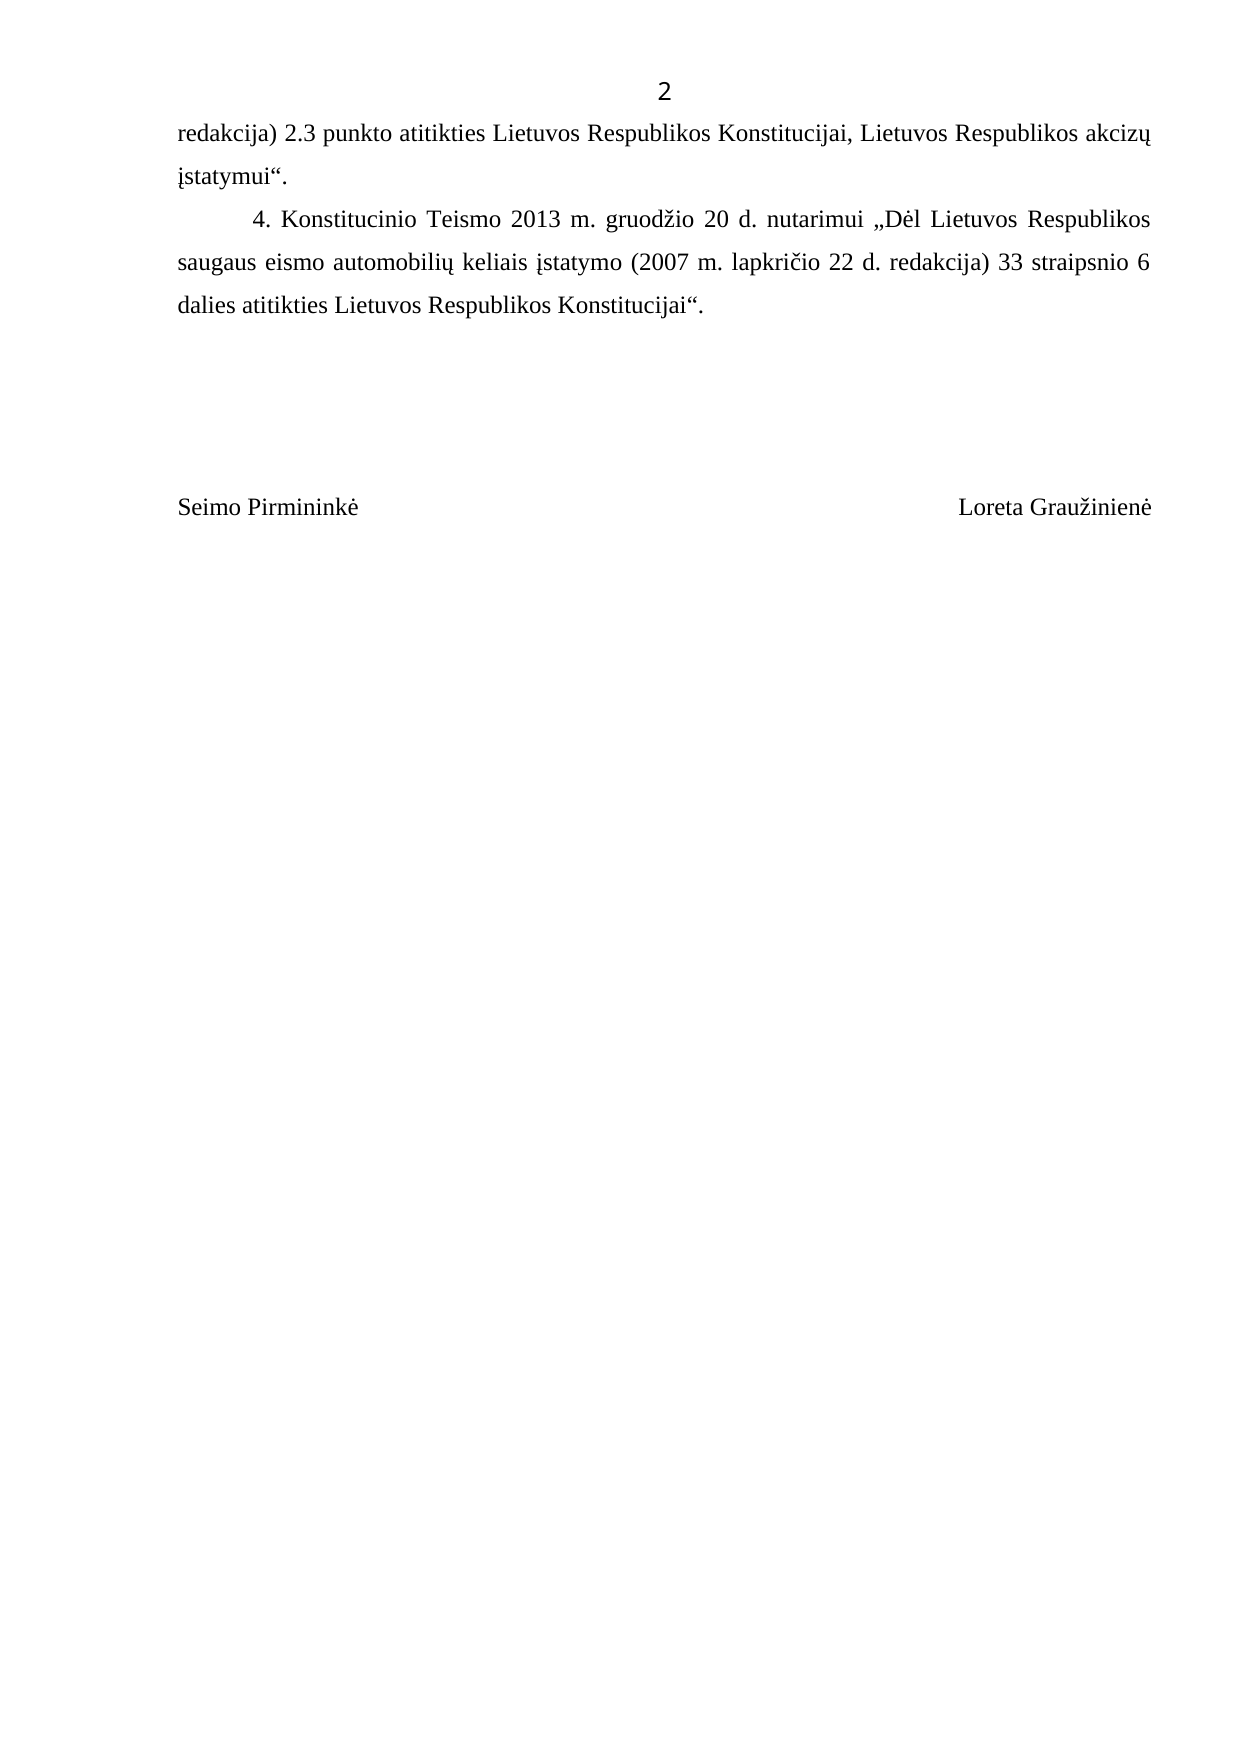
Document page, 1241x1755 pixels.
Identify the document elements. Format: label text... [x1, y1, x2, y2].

text Seimo Pirmininkė Loreta Graužinienė [177, 492, 1152, 521]
text redakcija) 2.3 punkto atitikties Lietuvos Respublikos Konstitucijai, Lietuvos Respublikos akcizų įstatymui“. [177, 118, 1152, 190]
text 4. Konstitucinio Teismo 2013 m. gruodžio 20 d. nutarimui „Dėl Lietuvos Respublikos saugaus eismo automobilių keliais įstatymo (2007 m. lapkričio 22 d. redakcija) 33 straipsnio 6 dalies atitikties Lietuvos Respublikos Konstitucijai“. [177, 204, 1152, 319]
